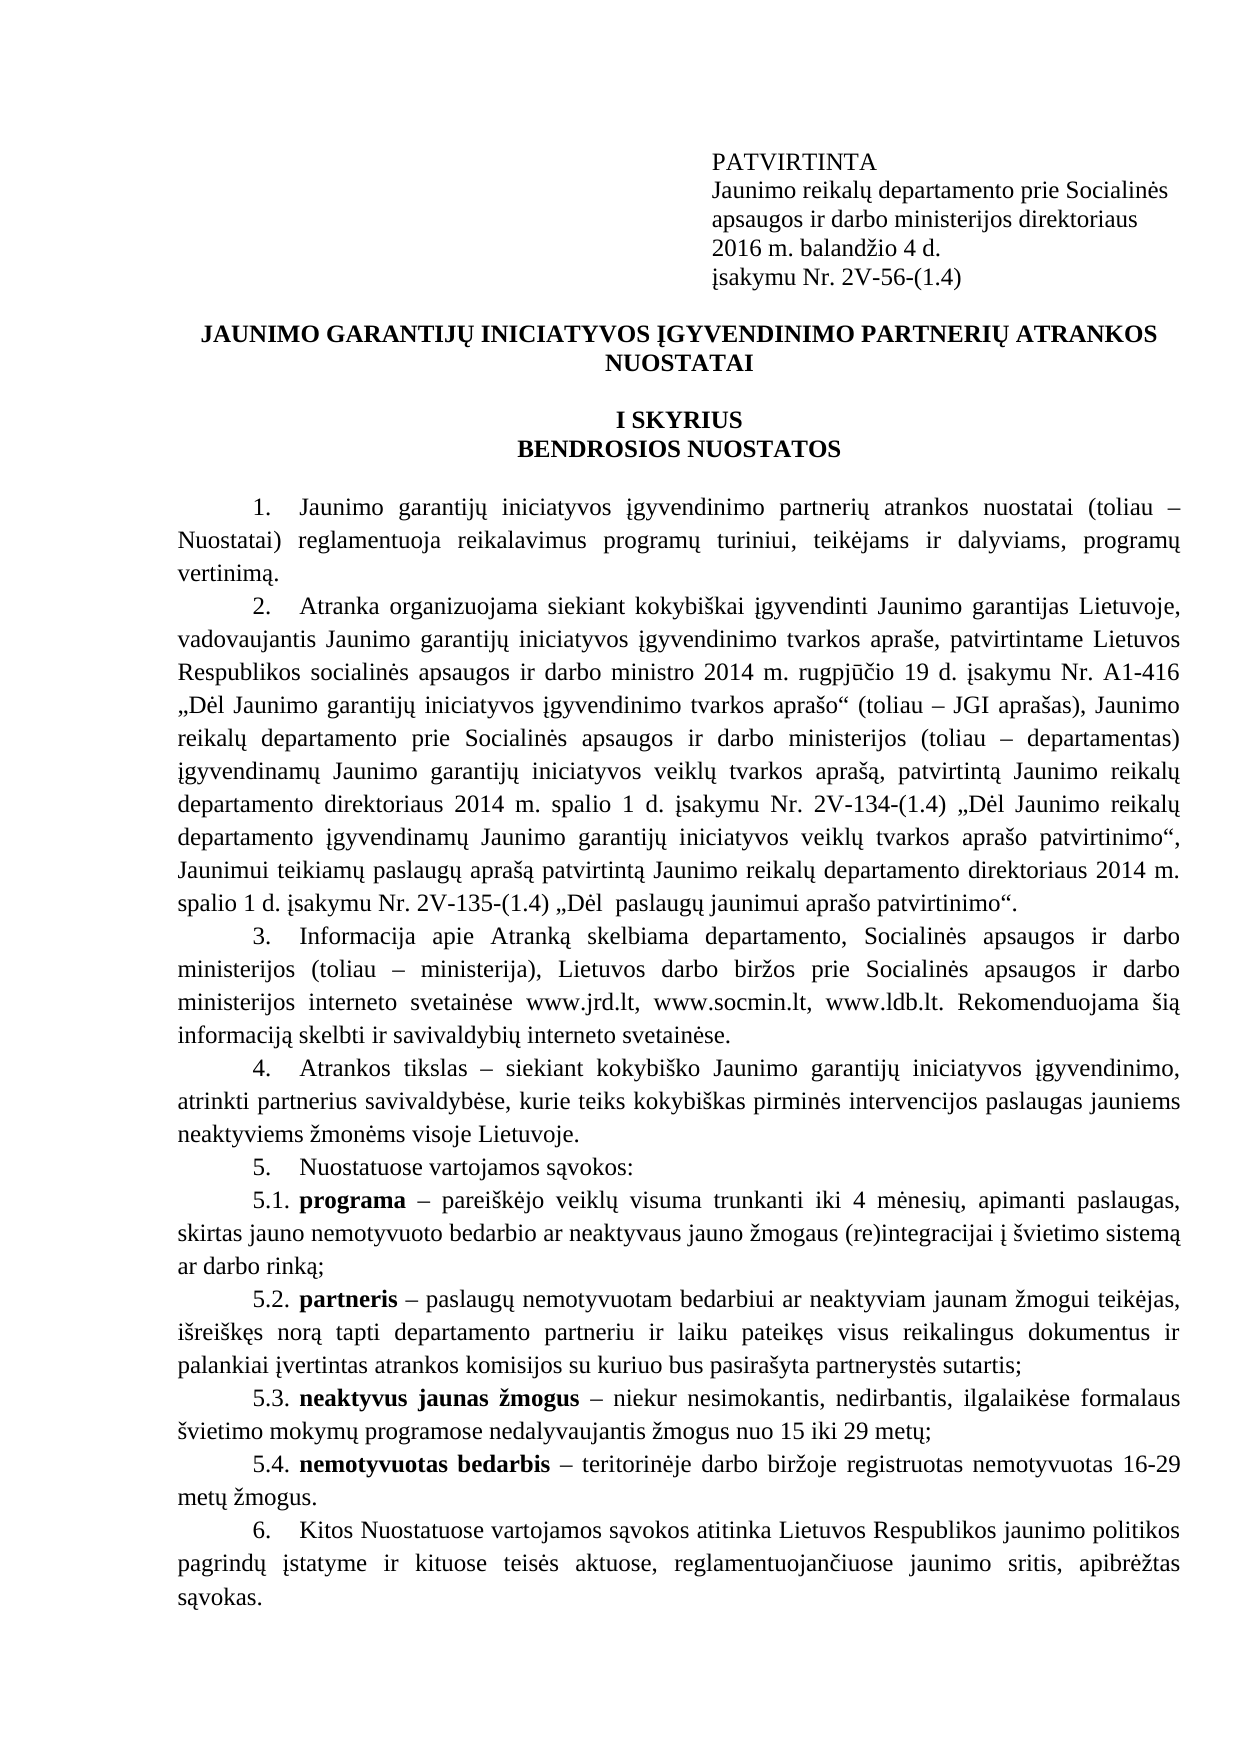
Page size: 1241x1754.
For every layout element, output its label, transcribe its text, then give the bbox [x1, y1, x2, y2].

text 5.4. nemotyvuotas bedarbis – teritorinėje darbo biržoje registruotas nemotyvuotas 16-29 metų žmogus. [177, 1449, 1181, 1511]
text įsakymu Nr. 2V-56-(1.4) [712, 262, 1181, 291]
text 4. Atrankos tikslas – siekiant kokybiško Jaunimo garantijų iniciatyvos įgyvendinimo, atrinkti partnerius savivaldybėse, kurie teiks kokybiškas pirminės intervencijos paslaugas jauniems neaktyviems žmonėms visoje Lietuvoje. [177, 1053, 1181, 1148]
text JAUNIMO GARANTIJŲ INICIATYVOS ĮGYVENDINIMO PARTNERIŲ ATRANKOS NUOSTATAI [177, 319, 1181, 377]
text I SKYRIUS [177, 406, 1181, 434]
text 2. Atranka organizuojama siekiant kokybiškai įgyvendinti Jaunimo garantijas Lietuvoje, vadovaujantis Jaunimo garantijų iniciatyvos įgyvendinimo tvarkos apraše, patvirtintame Lietuvos Respublikos socialinės apsaugos ir darbo ministro 2014 m. rugpjūčio 19 d. įsakymu Nr. A1-416 „Dėl Jaunimo garantijų iniciatyvos įgyvendinimo tvarkos aprašo“ (toliau – JGI aprašas), Jaunimo reikalų departamento prie Socialinės apsaugos ir darbo ministerijos (toliau – departamentas) įgyvendinamų Jaunimo garantijų iniciatyvos veiklų tvarkos aprašą, patvirtintą Jaunimo reikalų departamento direktoriaus 2014 m. spalio 1 d. įsakymu Nr. 2V-134-(1.4) „Dėl Jaunimo reikalų departamento įgyvendinamų Jaunimo garantijų iniciatyvos veiklų tvarkos aprašo patvirtinimo“, Jaunimui teikiamų paslaugų aprašą patvirtintą Jaunimo reikalų departamento direktoriaus 2014 m. spalio 1 d. įsakymu Nr. 2V-135-(1.4) „Dėl paslaugų jaunimui aprašo patvirtinimo“. [177, 591, 1181, 917]
text apsaugos ir darbo ministerijos direktoriaus [712, 204, 1181, 233]
text 2016 m. balandžio 4 d. [712, 233, 1181, 262]
text 5.2. partneris – paslaugų nemotyvuotam bedarbiui ar neaktyviam jaunam žmogui teikėjas, išreiškęs norą tapti departamento partneriu ir laiku pateikęs visus reikalingus dokumentus ir palankiai įvertintas atrankos komisijos su kuriuo bus pasirašyta partnerystės sutartis; [177, 1284, 1181, 1379]
text 5.3. neaktyvus jaunas žmogus – niekur nesimokantis, nedirbantis, ilgalaikėse formalaus švietimo mokymų programose nedalyvaujantis žmogus nuo 15 iki 29 metų; [177, 1383, 1181, 1445]
text 6. Kitos Nuostatuose vartojamos sąvokos atitinka Lietuvos Respublikos jaunimo politikos pagrindų įstatyme ir kituose teisės aktuose, reglamentuojančiuose jaunimo sritis, apibrėžtas sąvokas. [177, 1516, 1181, 1610]
text 5.1. programa – pareiškėjo veiklų visuma trunkanti iki 4 mėnesių, apimanti paslaugas, skirtas jauno nemotyvuoto bedarbio ar neaktyvaus jauno žmogaus (re)integracijai į švietimo sistemą ar darbo rinką; [177, 1185, 1181, 1280]
text 5. Nuostatuose vartojamos sąvokos: [177, 1152, 1181, 1181]
text PATVIRTINTA [712, 147, 1181, 176]
text BENDROSIOS NUOSTATOS [177, 434, 1181, 463]
text 3. Informacija apie Atranką skelbiama departamento, Socialinės apsaugos ir darbo ministerijos (toliau – ministerija), Lietuvos darbo biržos prie Socialinės apsaugos ir darbo ministerijos interneto svetainėse www.jrd.lt, www.socmin.lt, www.ldb.lt. Rekomenduojama šią informaciją skelbti ir savivaldybių interneto svetainėse. [177, 921, 1181, 1049]
text Jaunimo reikalų departamento prie Socialinės [712, 176, 1181, 204]
text 1. Jaunimo garantijų iniciatyvos įgyvendinimo partnerių atrankos nuostatai (toliau – Nuostatai) reglamentuoja reikalavimus programų turiniui, teikėjams ir dalyviams, programų vertinimą. [177, 492, 1181, 587]
